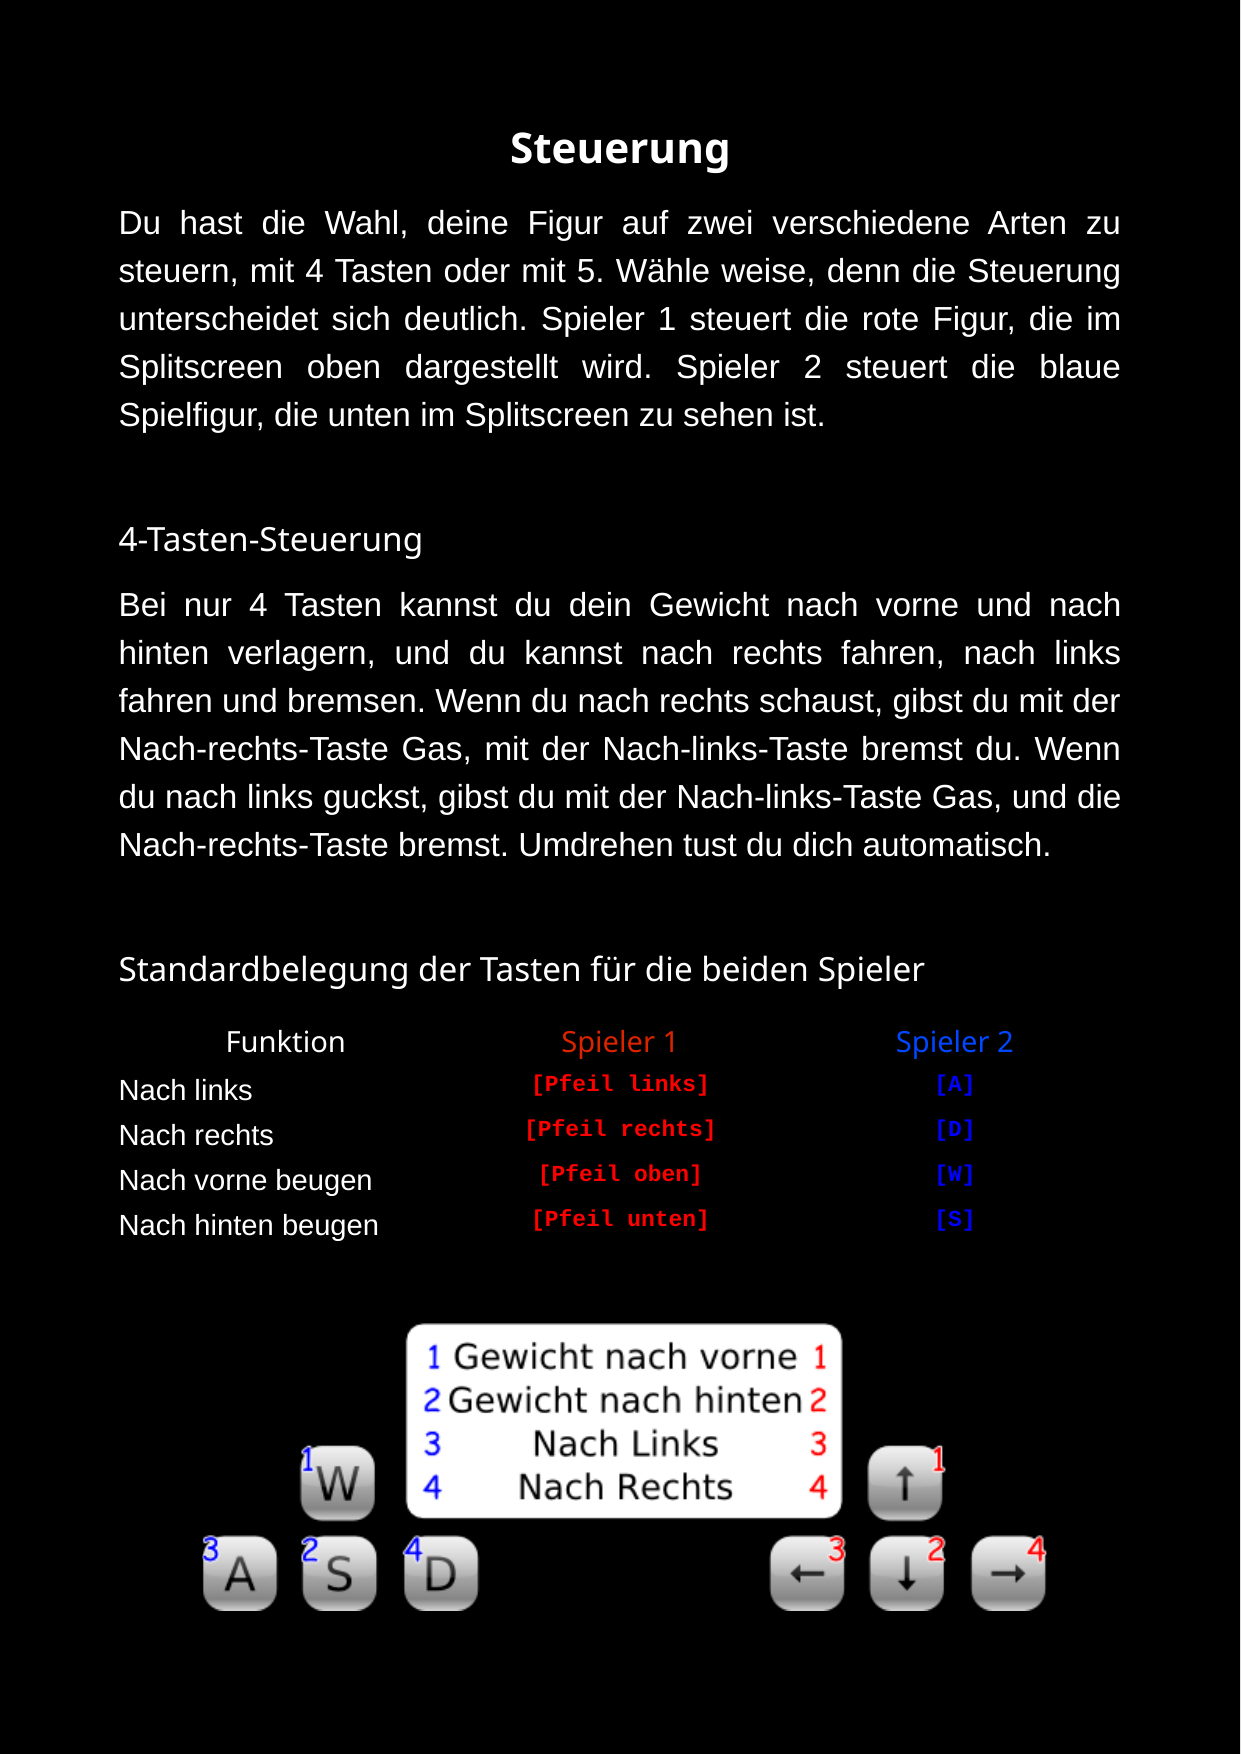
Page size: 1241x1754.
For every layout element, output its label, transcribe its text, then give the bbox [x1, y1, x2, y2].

table_cell [Pfeil unten] [454, 1202, 787, 1247]
table_cell [Pfeil oben] [454, 1157, 787, 1202]
table_cell [Pfeil links] [454, 1068, 787, 1112]
table_cell [A] [788, 1068, 1122, 1112]
picture [202, 1322, 1047, 1611]
table_header Spieler 1 [454, 1016, 787, 1067]
table_cell [W] [788, 1157, 1122, 1202]
text Du hast die Wahl, deine Figur auf zwei verschiedene Arten zu steuern, mit 4 Tasten oder mit 5. Wähle weise, denn die Steuerung unterscheidet sich deutlich. Spieler 1 steuert die rote Figur, die im Splitscreen oben dargestellt wird. Spieler 2 steuert die blaue Spielfigur, die unten im Splitscreen zu sehen ist. [118, 203, 1122, 433]
table_cell [D] [788, 1112, 1122, 1157]
table_cell Nach hinten beugen [118, 1202, 453, 1247]
table_cell Nach links [118, 1068, 453, 1112]
table_cell [Pfeil rechts] [454, 1112, 787, 1157]
table_header Funktion [118, 1016, 453, 1067]
subtitle 4-Tasten-Steuerung [118, 516, 1122, 561]
table_cell Nach rechts [118, 1112, 453, 1157]
text Bei nur 4 Tasten kannst du dein Gewicht nach vorne und nach hinten verlagern, und du kannst nach rechts fahren, nach links fahren und bremsen. Wenn du nach rechts schaust, gibst du mit der Nach-rechts-Taste Gas, mit der Nach-links-Taste bremst du. Wenn du nach links guckst, gibst du mit der Nach-links-Taste Gas, und die Nach-rechts-Taste bremst. Umdrehen tust du dich automatisch. [118, 585, 1122, 864]
table_header Spieler 2 [788, 1016, 1122, 1067]
subtitle Steuerung [118, 118, 1122, 176]
table_cell Nach vorne beugen [118, 1157, 453, 1202]
table_cell [S] [788, 1202, 1122, 1247]
subtitle Standardbelegung der Tasten für die beiden Spieler [118, 946, 1122, 992]
